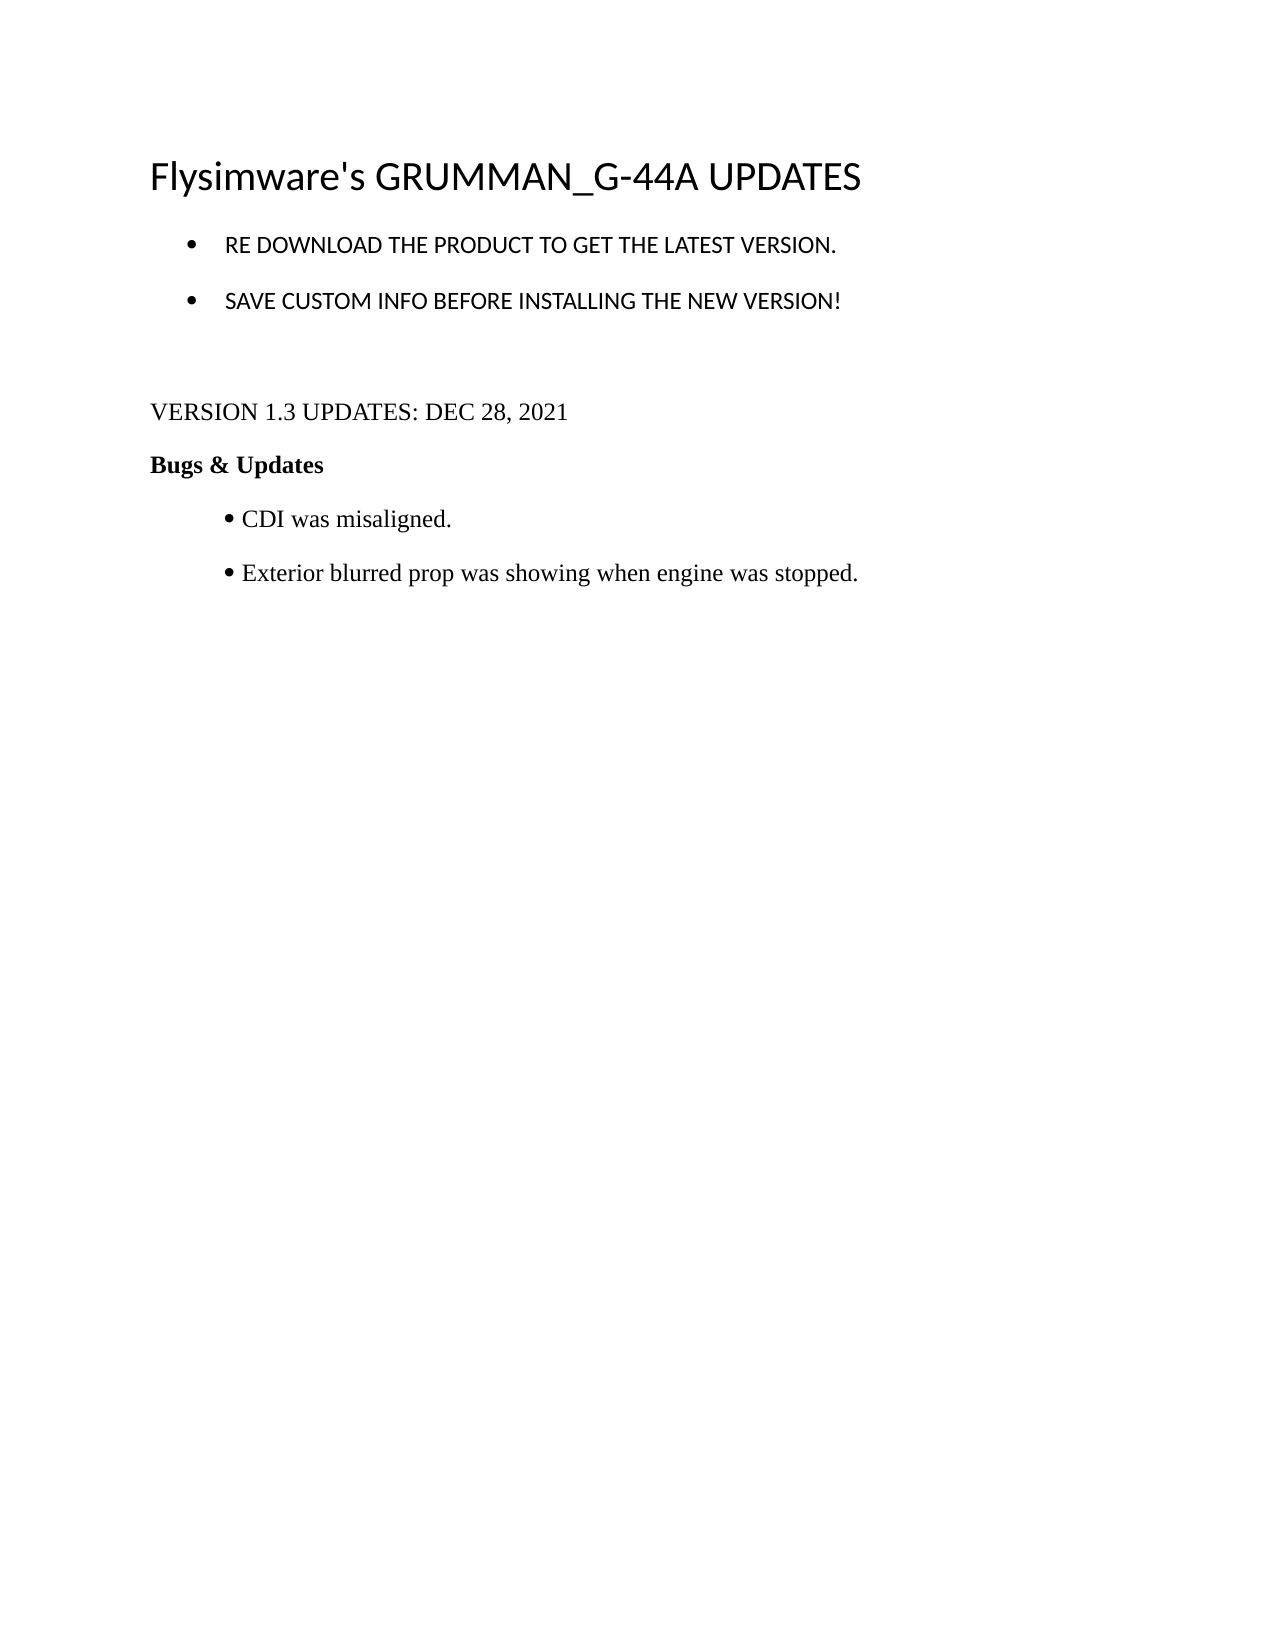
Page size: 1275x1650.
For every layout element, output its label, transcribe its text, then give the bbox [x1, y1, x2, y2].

list CDI was misaligned. [225, 504, 1125, 533]
text Flysimware's GRUMMAN_G-44A UPDATES [150, 150, 1125, 201]
text VERSION 1.3 UPDATES: DEC 28, 2021 [150, 397, 1125, 426]
text Bugs & Updates [150, 451, 1125, 479]
list SAVE CUSTOM INFO BEFORE INSTALLING THE NEW VERSION! [187, 285, 1125, 316]
list RE DOWNLOAD THE PRODUCT TO GET THE LATEST VERSION. [187, 229, 1125, 260]
list Exterior blurred prop was showing when engine was stopped. [225, 558, 1125, 587]
